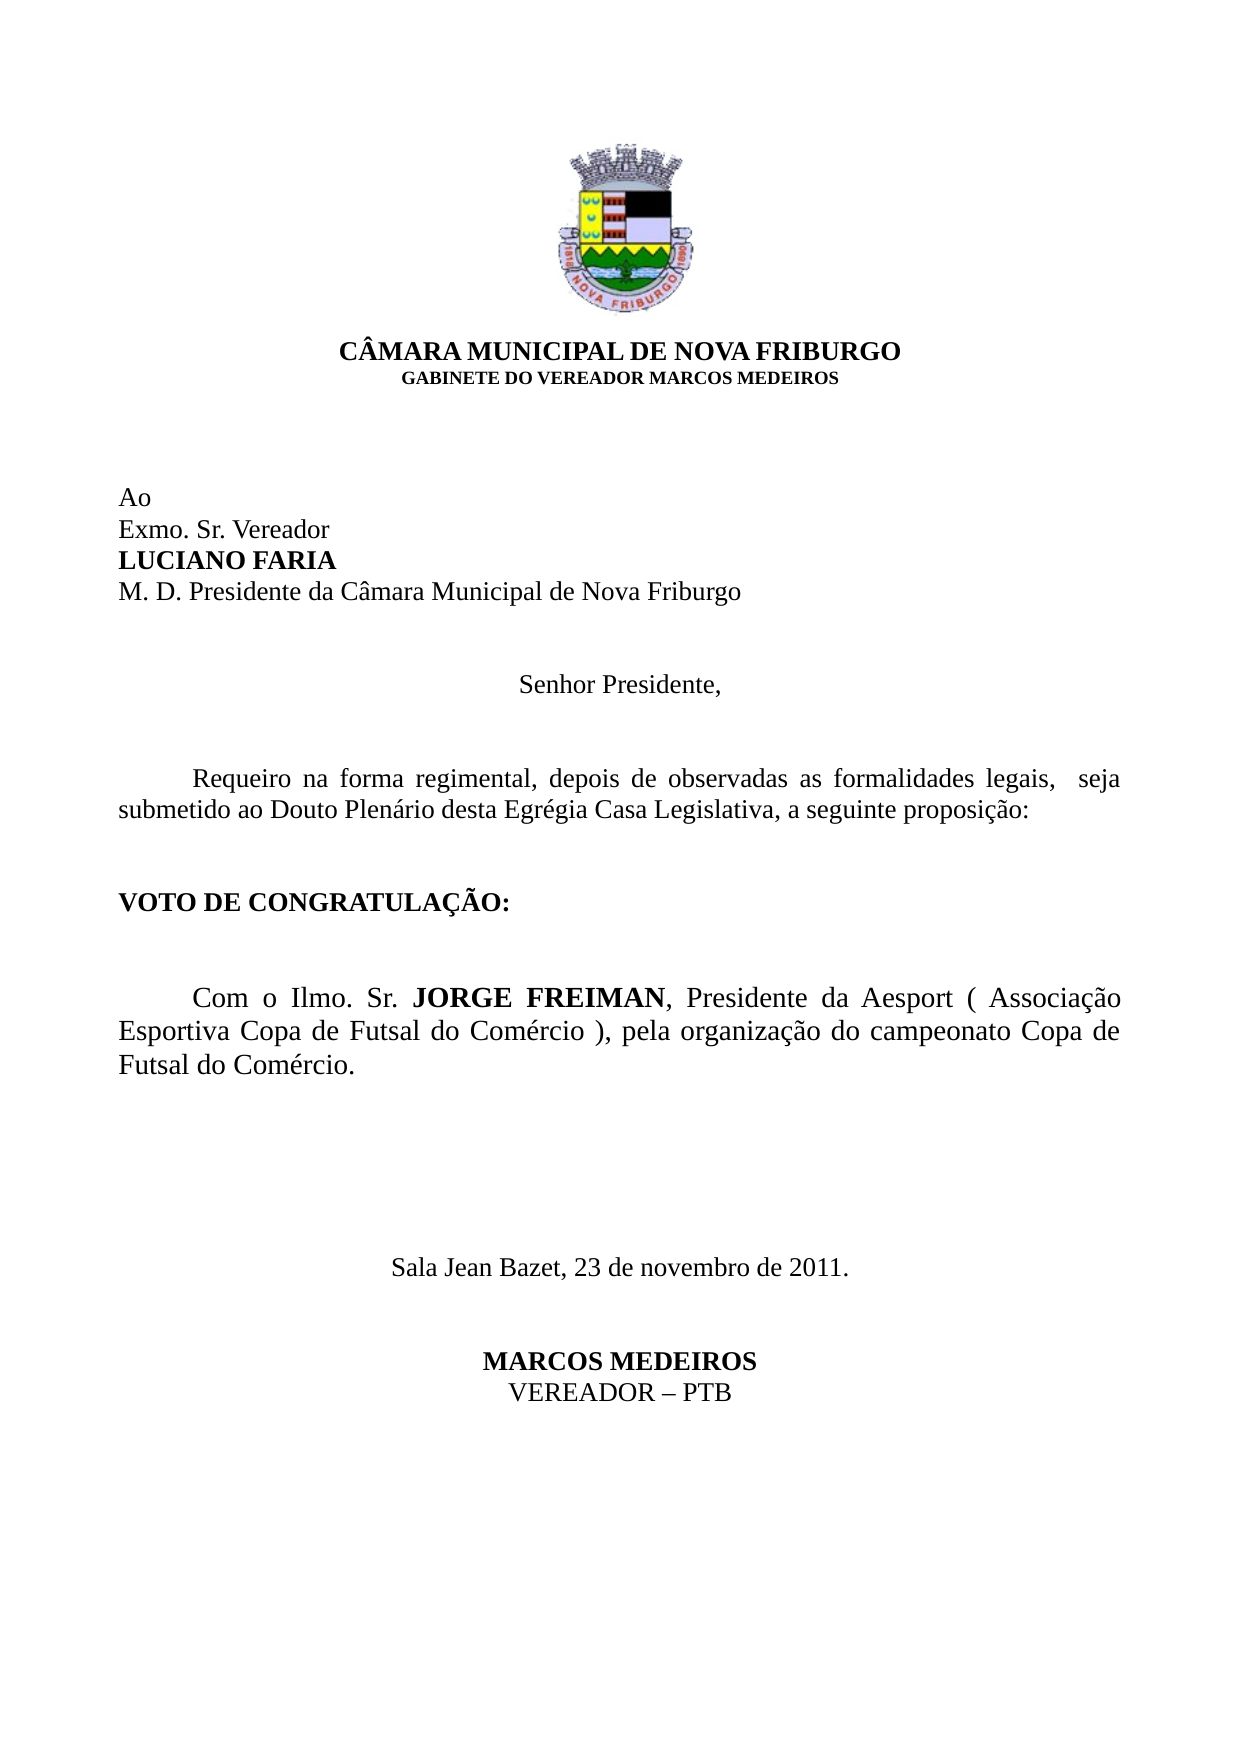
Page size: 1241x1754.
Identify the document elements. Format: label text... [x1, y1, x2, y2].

text LUCIANO FARIA [118, 544, 1122, 575]
text GABINETE DO VEREADOR MARCOS MEDEIROS [118, 367, 1122, 388]
text Senhor Presidente, [118, 668, 1122, 699]
text Com o Ilmo. Sr. JORGE FREIMAN, Presidente da Aesport ( Associação Esportiva Copa de Futsal do Comércio ), pela organização do campeonato Copa de Futsal do Comércio. [118, 980, 1122, 1081]
picture [537, 127, 703, 327]
list D. Presidente da Câmara Municipal de Nova Friburgo [118, 575, 1122, 606]
text VEREADOR – PTB [118, 1376, 1122, 1407]
text CÂMARA MUNICIPAL DE NOVA FRIBURGO [118, 335, 1122, 367]
text Requeiro na forma regimental, depois de observadas as formalidades legais, seja submetido ao Douto Plenário desta Egrégia Casa Legislativa, a seguinte proposição: [118, 762, 1122, 824]
text MARCOS MEDEIROS [118, 1345, 1122, 1376]
text Sala Jean Bazet, 23 de novembro de 2011. [118, 1251, 1122, 1282]
text VOTO DE CONGRATULAÇÃO: [118, 886, 1122, 918]
text Exmo. Sr. Vereador [118, 513, 1122, 544]
text Ao [118, 482, 1122, 513]
